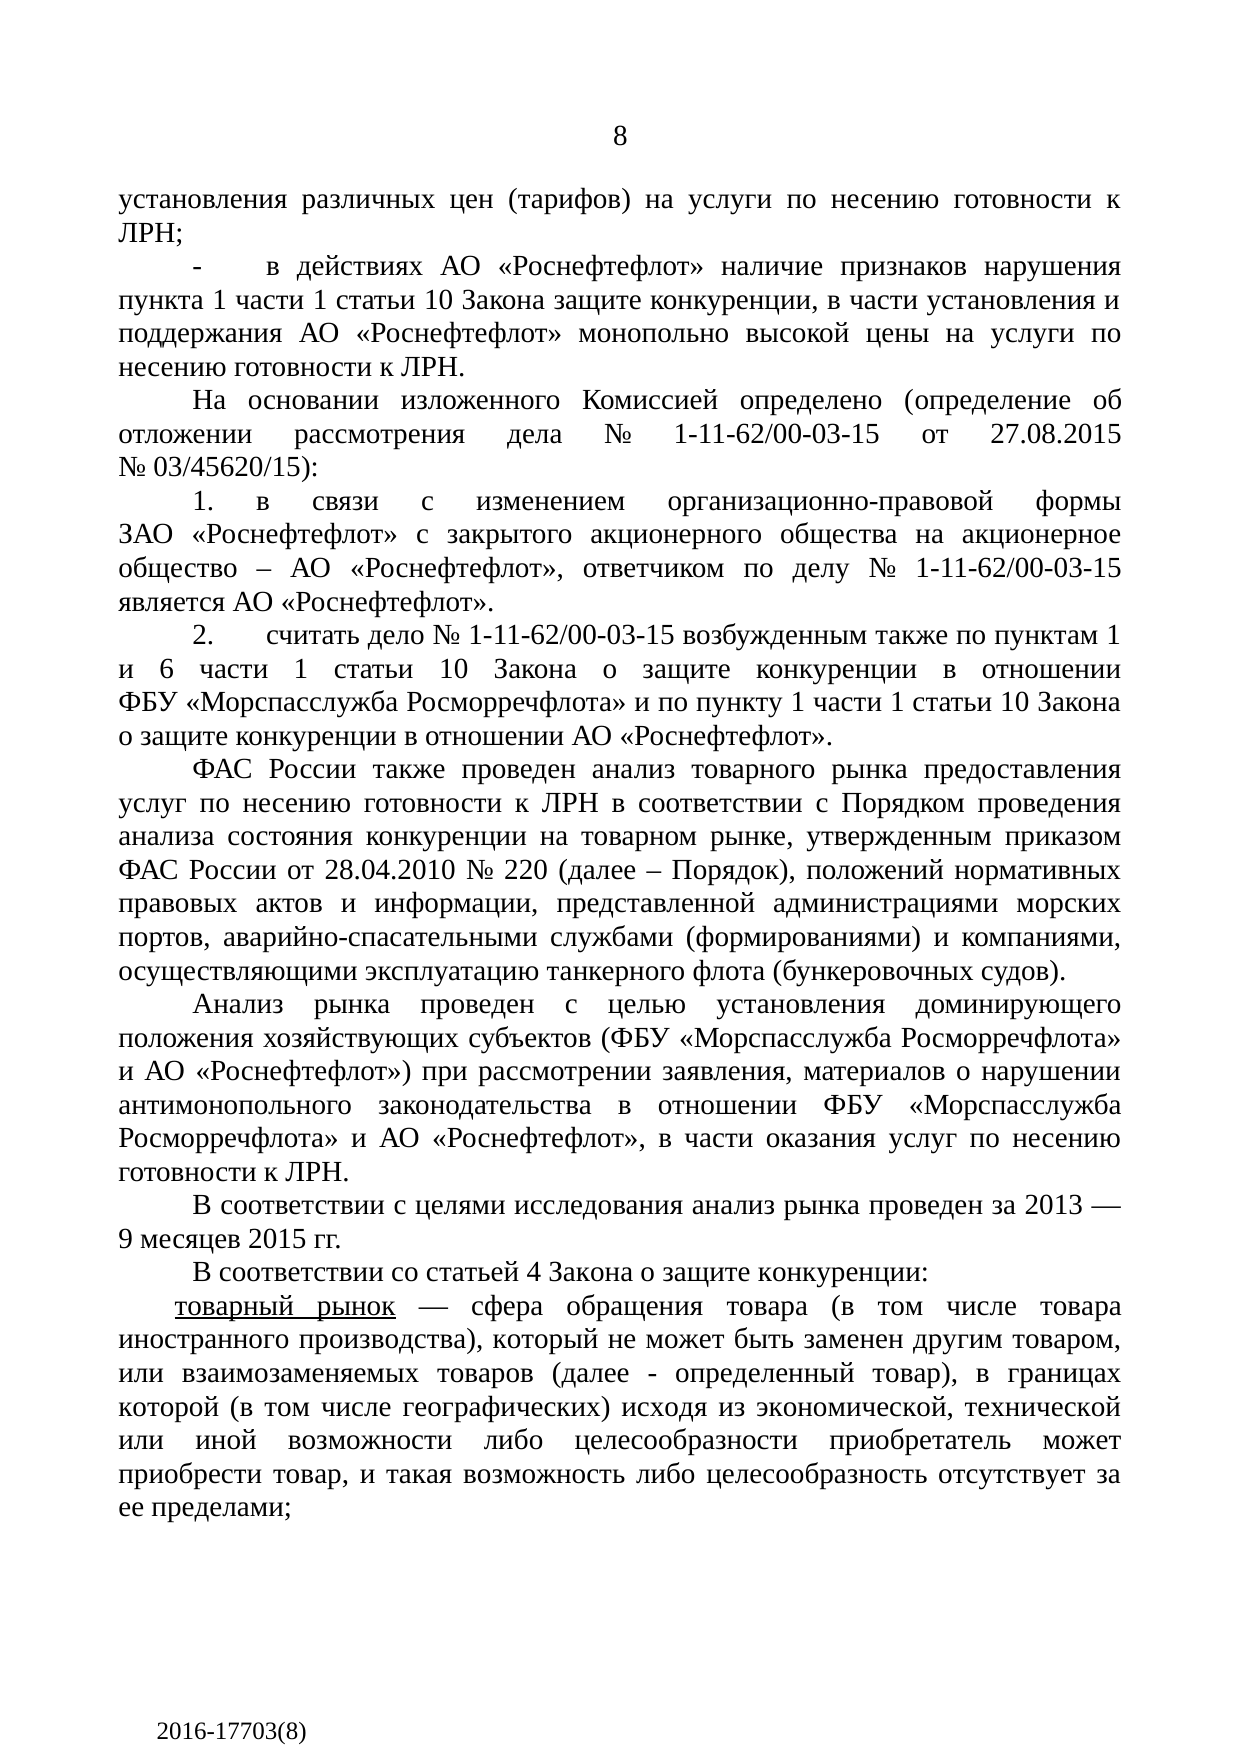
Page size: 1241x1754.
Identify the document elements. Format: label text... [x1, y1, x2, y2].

text В соответствии с целями исследования анализ рынка проведен за 2013 — 9 месяцев 2015 гг. [118, 1187, 1122, 1254]
text В соответствии со статьей 4 Закона о защите конкуренции: [118, 1254, 1122, 1288]
text установления различных цен (тарифов) на услуги по несению готовности к ЛРН; [118, 181, 1122, 248]
text На основании изложенного Комиссией определено (определение об отложении рассмотрения дела № 1-11-62/00-03-15 от 27.08.2015 № 03/45620/15): [118, 382, 1122, 483]
text Анализ рынка проведен с целью установления доминирующего положения хозяйствующих субъектов (ФБУ «Морспасслужба Росморречфлота» и АО «Роснефтефлот») при рассмотрении заявления, материалов о нарушении антимонопольного законодательства в отношении ФБУ «Морспасслужба Росморречфлота» и АО «Роснефтефлот», в части оказания услуг по несению готовности к ЛРН. [118, 986, 1122, 1187]
text ФАС России также проведен анализ товарного рынка предоставления услуг по несению готовности к ЛРН в соответствии с Порядком проведения анализа состояния конкуренции на товарном рынке, утвержденным приказом ФАС России от 28.04.2010 № 220 (далее – Порядок), положений нормативных правовых актов и информации, представленной администрациями морских портов, аварийно-спасательными службами (формированиями) и компаниями, осуществляющими эксплуатацию танкерного флота (бункеровочных судов). [118, 751, 1122, 986]
text - в действиях АО «Роснефтефлот» наличие признаков нарушения пункта 1 части 1 статьи 10 Закона защите конкуренции, в части установления и поддержания АО «Роснефтефлот» монопольно высокой цены на услуги по несению готовности к ЛРН. [118, 248, 1122, 382]
text 1. в связи с изменением организационно-правовой формы ЗАО «Роснефтефлот» с закрытого акционерного общества на акционерное общество – АО «Роснефтефлот», ответчиком по делу № 1-11-62/00-03-15 является АО «Роснефтефлот». [118, 483, 1122, 617]
text 2. считать дело № 1-11-62/00-03-15 возбужденным также по пунктам 1 и 6 части 1 статьи 10 Закона о защите конкуренции в отношении ФБУ «Морспасслужба Росморречфлота» и по пункту 1 части 1 статьи 10 Закона о защите конкуренции в отношении АО «Роснефтефлот». [118, 617, 1122, 751]
text товарный рынок — сфера обращения товара (в том числе товара иностранного производства), который не может быть заменен другим товаром, или взаимозаменяемых товаров (далее - определенный товар), в границах которой (в том числе географических) исходя из экономической, технической или иной возможности либо целесообразности приобретатель может приобрести товар, и такая возможность либо целесообразность отсутствует за ее пределами; [118, 1288, 1122, 1523]
